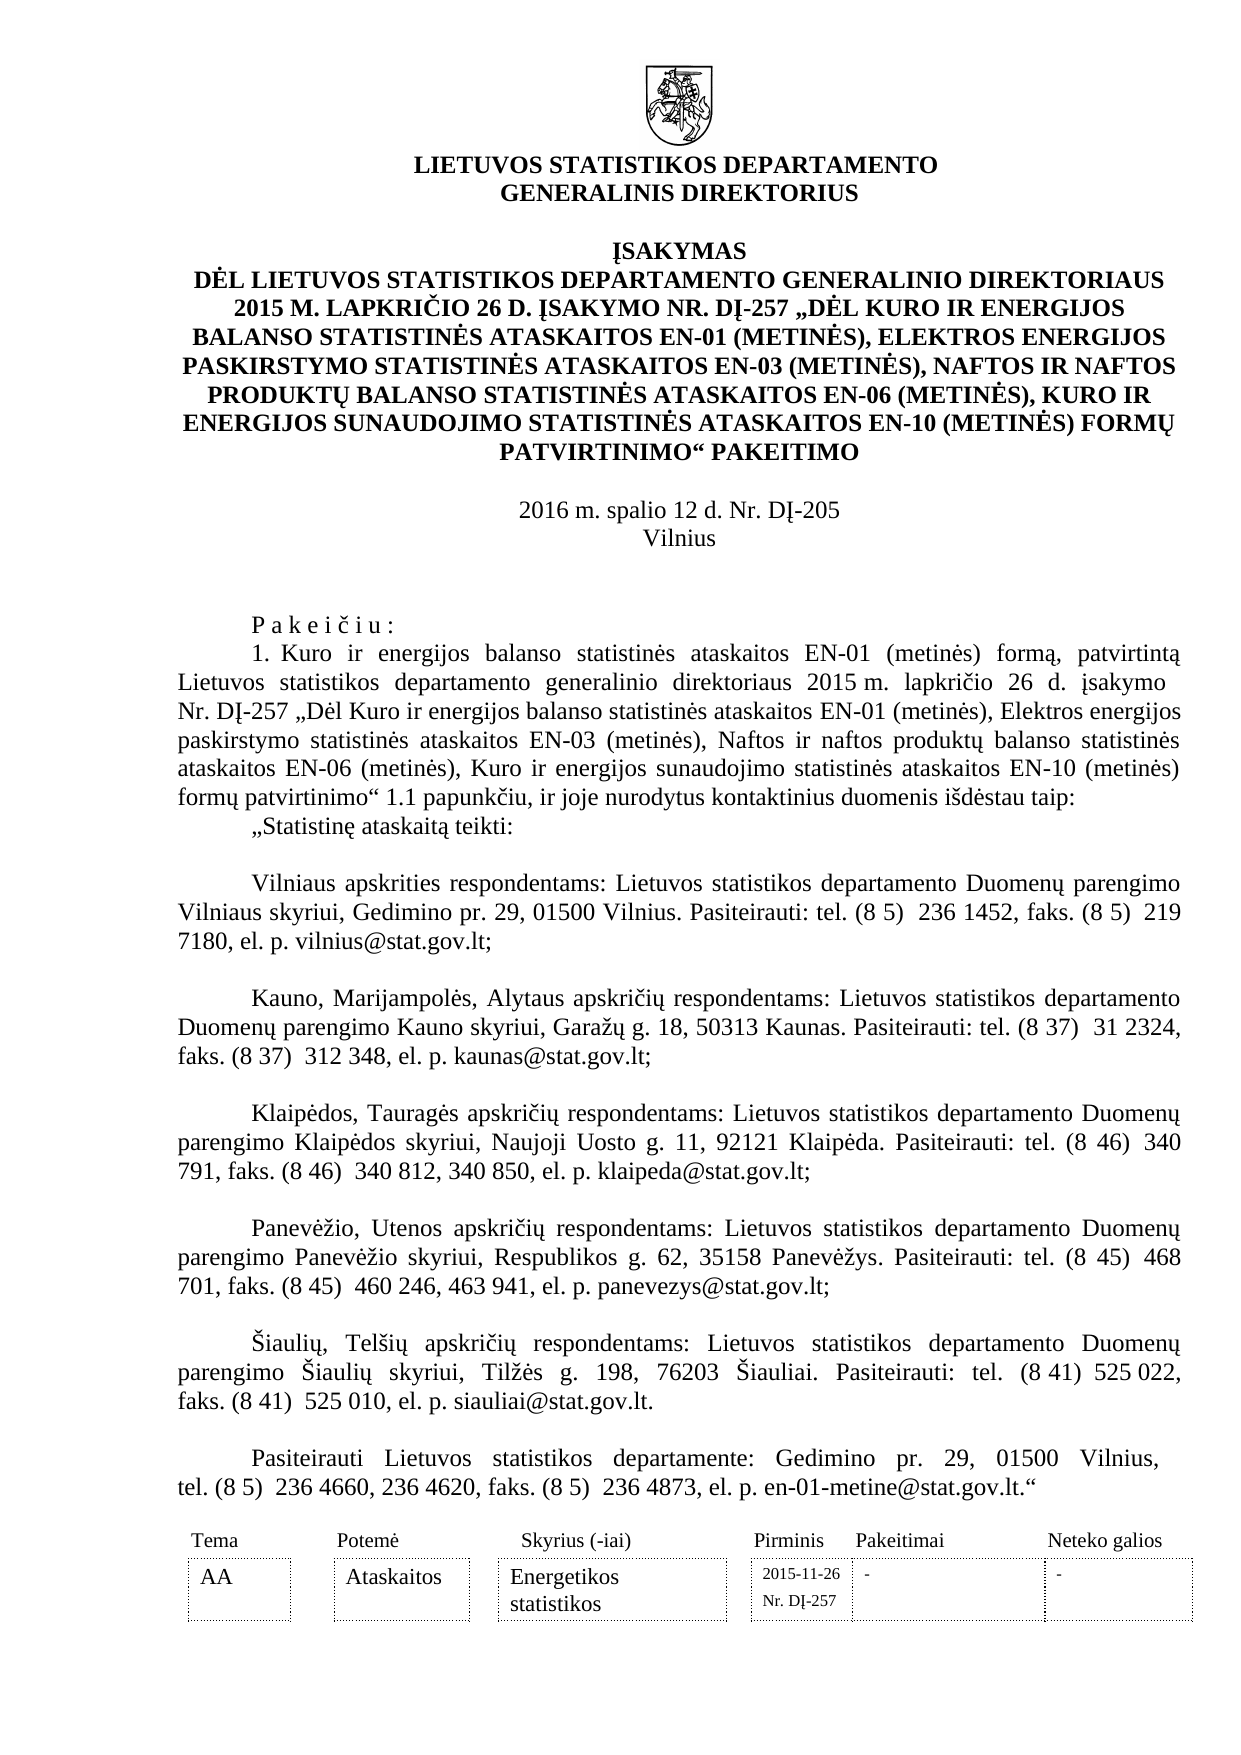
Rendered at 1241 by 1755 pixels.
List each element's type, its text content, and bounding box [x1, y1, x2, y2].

text Šiaulių, Telšių apskričių respondentams: Lietuvos statistikos departamento Duomenų parengimo Šiaulių skyriui, Tilžės g. 198, 76203 Šiauliai. Pasiteirauti: tel. (8 41) 525 022, faks. (8 41) 525 010, el. p. siauliai@stat.gov.lt. [177, 1328, 1181, 1415]
text DĖL LIETUVOS STATISTIKOS DEPARTAMENTO GENERALINIO DIREKTORIAUS 2015 M. LAPKRIČIO 26 D. ĮSAKYMO NR. DĮ-257 „DĖL KURO IR ENERGIJOS BALANSO STATISTINĖS ATASKAITOS EN-01 (METINĖS), ELEKTROS ENERGIJOS PASKIRSTYMO STATISTINĖS ATASKAITOS EN-03 (METINĖS), NAFTOS IR NAFTOS PRODUKTŲ BALANSO STATISTINĖS ATASKAITOS EN-06 (METINĖS), KURO IR ENERGIJOS SUNAUDOJIMO STATISTINĖS ATASKAITOS EN-10 (METINĖS) FORMŲ PATVIRTINIMO“ PAKEITIMO [177, 265, 1181, 466]
text LIETUVOS STATISTIKOS DEPARTAMENTO [177, 150, 1181, 178]
text 2016 m. spalio 12 d. Nr. DĮ-205 [177, 495, 1181, 523]
text Klaipėdos, Tauragės apskričių respondentams: Lietuvos statistikos departamento Duomenų parengimo Klaipėdos skyriui, Naujoji Uosto g. 11, 92121 Klaipėda. Pasiteirauti: tel. (8 46) 340 791, faks. (8 46) 340 812, 340 850, el. p. klaipeda@stat.gov.lt; [177, 1098, 1181, 1185]
text Kauno, Marijampolės, Alytaus apskričių respondentams: Lietuvos statistikos departamento Duomenų parengimo Kauno skyriui, Garažų g. 18, 50313 Kaunas. Pasiteirauti: tel. (8 37) 31 2324, faks. (8 37) 312 348, el. p. kaunas@stat.gov.lt; [177, 983, 1181, 1070]
text ĮSAKYMAS [177, 236, 1181, 265]
text Vilniaus apskrities respondentams: Lietuvos statistikos departamento Duomenų parengimo Vilniaus skyriui, Gedimino pr. 29, 01500 Vilnius. Pasiteirauti: tel. (8 5) 236 1452, faks. (8 5) 219 7180, el. p. vilnius@stat.gov.lt; [177, 868, 1181, 955]
text Pasiteirauti Lietuvos statistikos departamente: Gedimino pr. 29, 01500 Vilnius, tel. (8 5) 236 4660, 236 4620, faks. (8 5) 236 4873, el. p. en-01-metine@stat.gov.lt.“ [177, 1443, 1181, 1501]
text Panevėžio, Utenos apskričių respondentams: Lietuvos statistikos departamento Duomenų parengimo Panevėžio skyriui, Respublikos g. 62, 35158 Panevėžys. Pasiteirauti: tel. (8 45) 468 701, faks. (8 45) 460 246, 463 941, el. p. panevezys@stat.gov.lt; [177, 1213, 1181, 1300]
text Vilnius [177, 523, 1181, 552]
text GENERALINIS DIREKTORIUS [177, 178, 1181, 207]
text Pakeičiu: [177, 610, 1181, 638]
text 1. Kuro ir energijos balanso statistinės ataskaitos EN-01 (metinės) formą, patvirtintą Lietuvos statistikos departamento generalinio direktoriaus 2015 m. lapkričio 26 d. įsakymo Nr. DĮ-257 „Dėl Kuro ir energijos balanso statistinės ataskaitos EN-01 (metinės), Elektros energijos paskirstymo statistinės ataskaitos EN-03 (metinės), Naftos ir naftos produktų balanso statistinės ataskaitos EN-06 (metinės), Kuro ir energijos sunaudojimo statistinės ataskaitos EN-10 (metinės) formų patvirtinimo“ 1.1 papunkčiu, ir joje nurodytus kontaktinius duomenis išdėstau taip: [177, 638, 1181, 811]
text „Statistinę ataskaitą teikti: [177, 811, 1181, 840]
